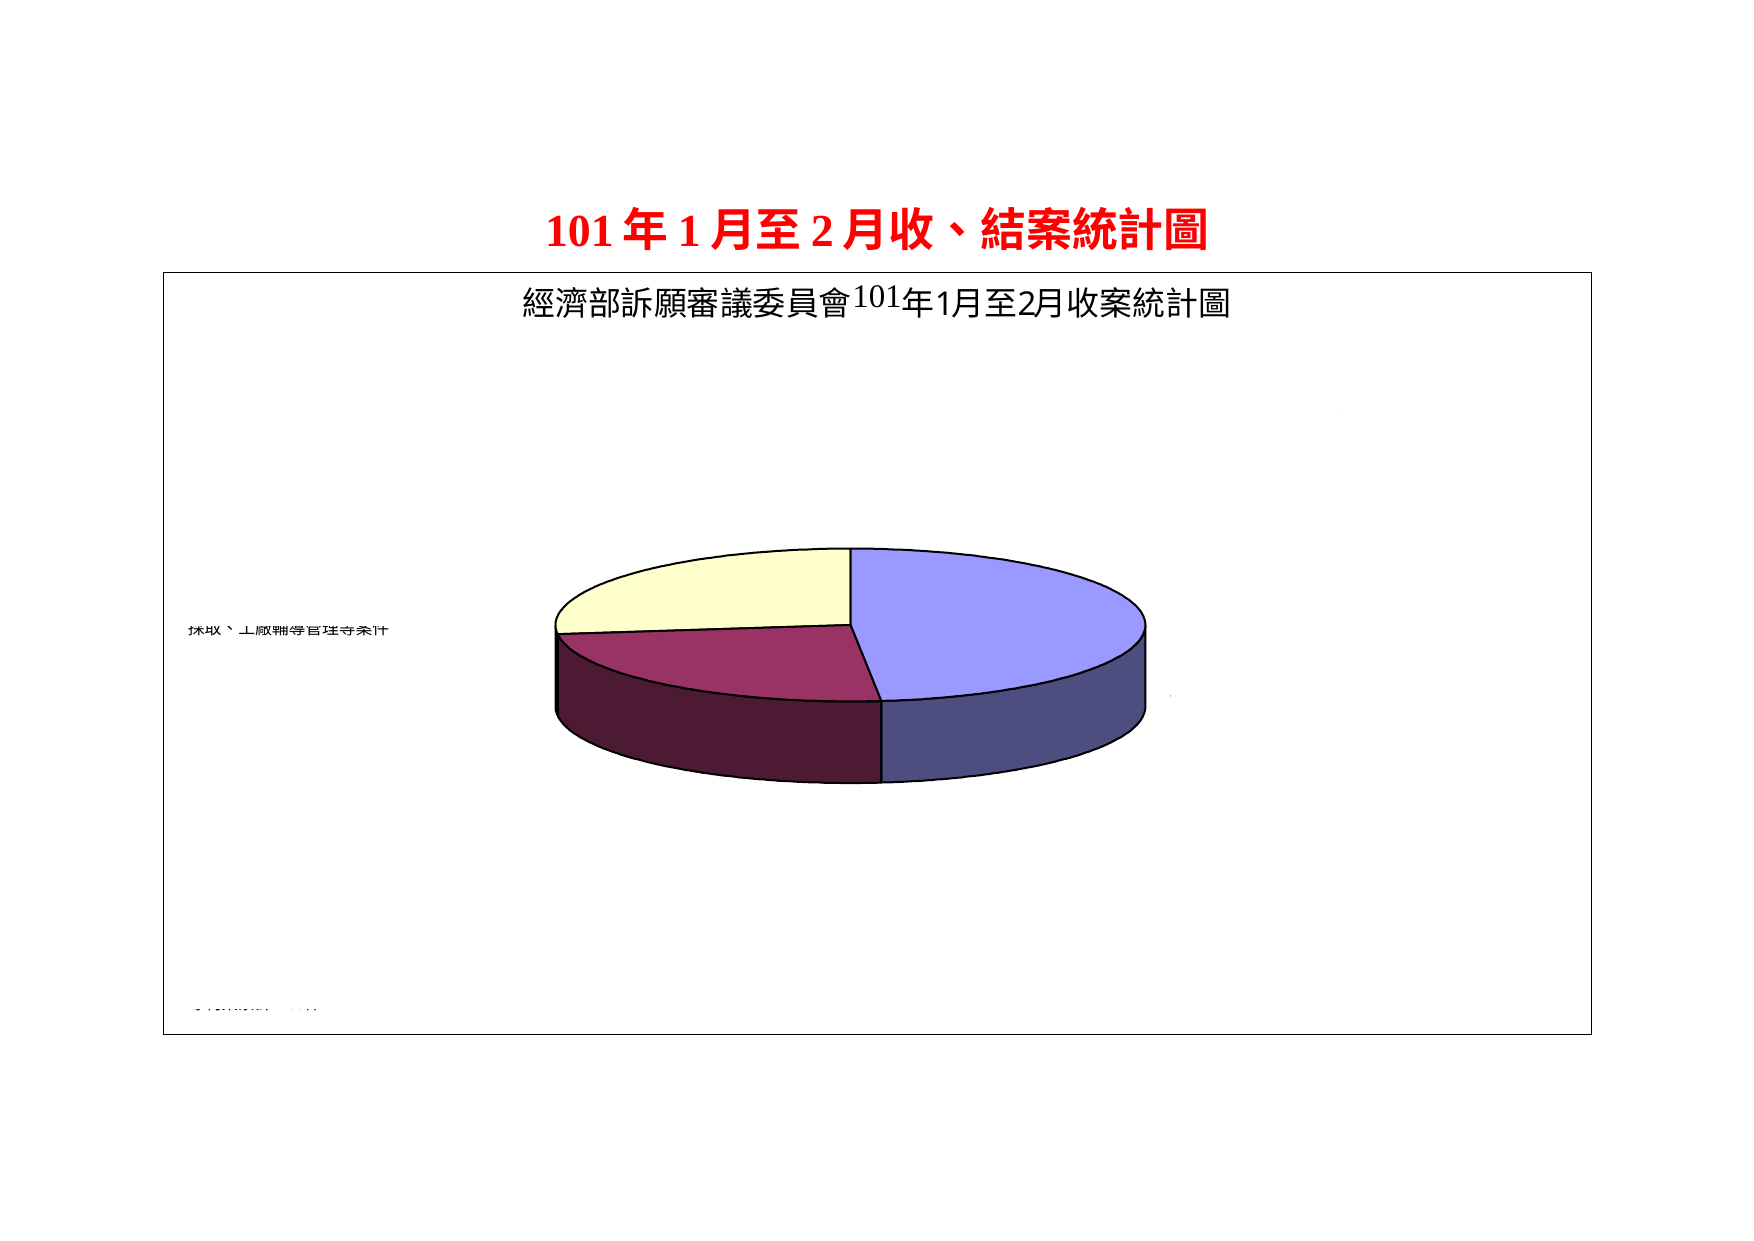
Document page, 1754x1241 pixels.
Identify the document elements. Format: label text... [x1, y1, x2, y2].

text 101年1月至2月收、結案統計圖 [150, 189, 1604, 264]
